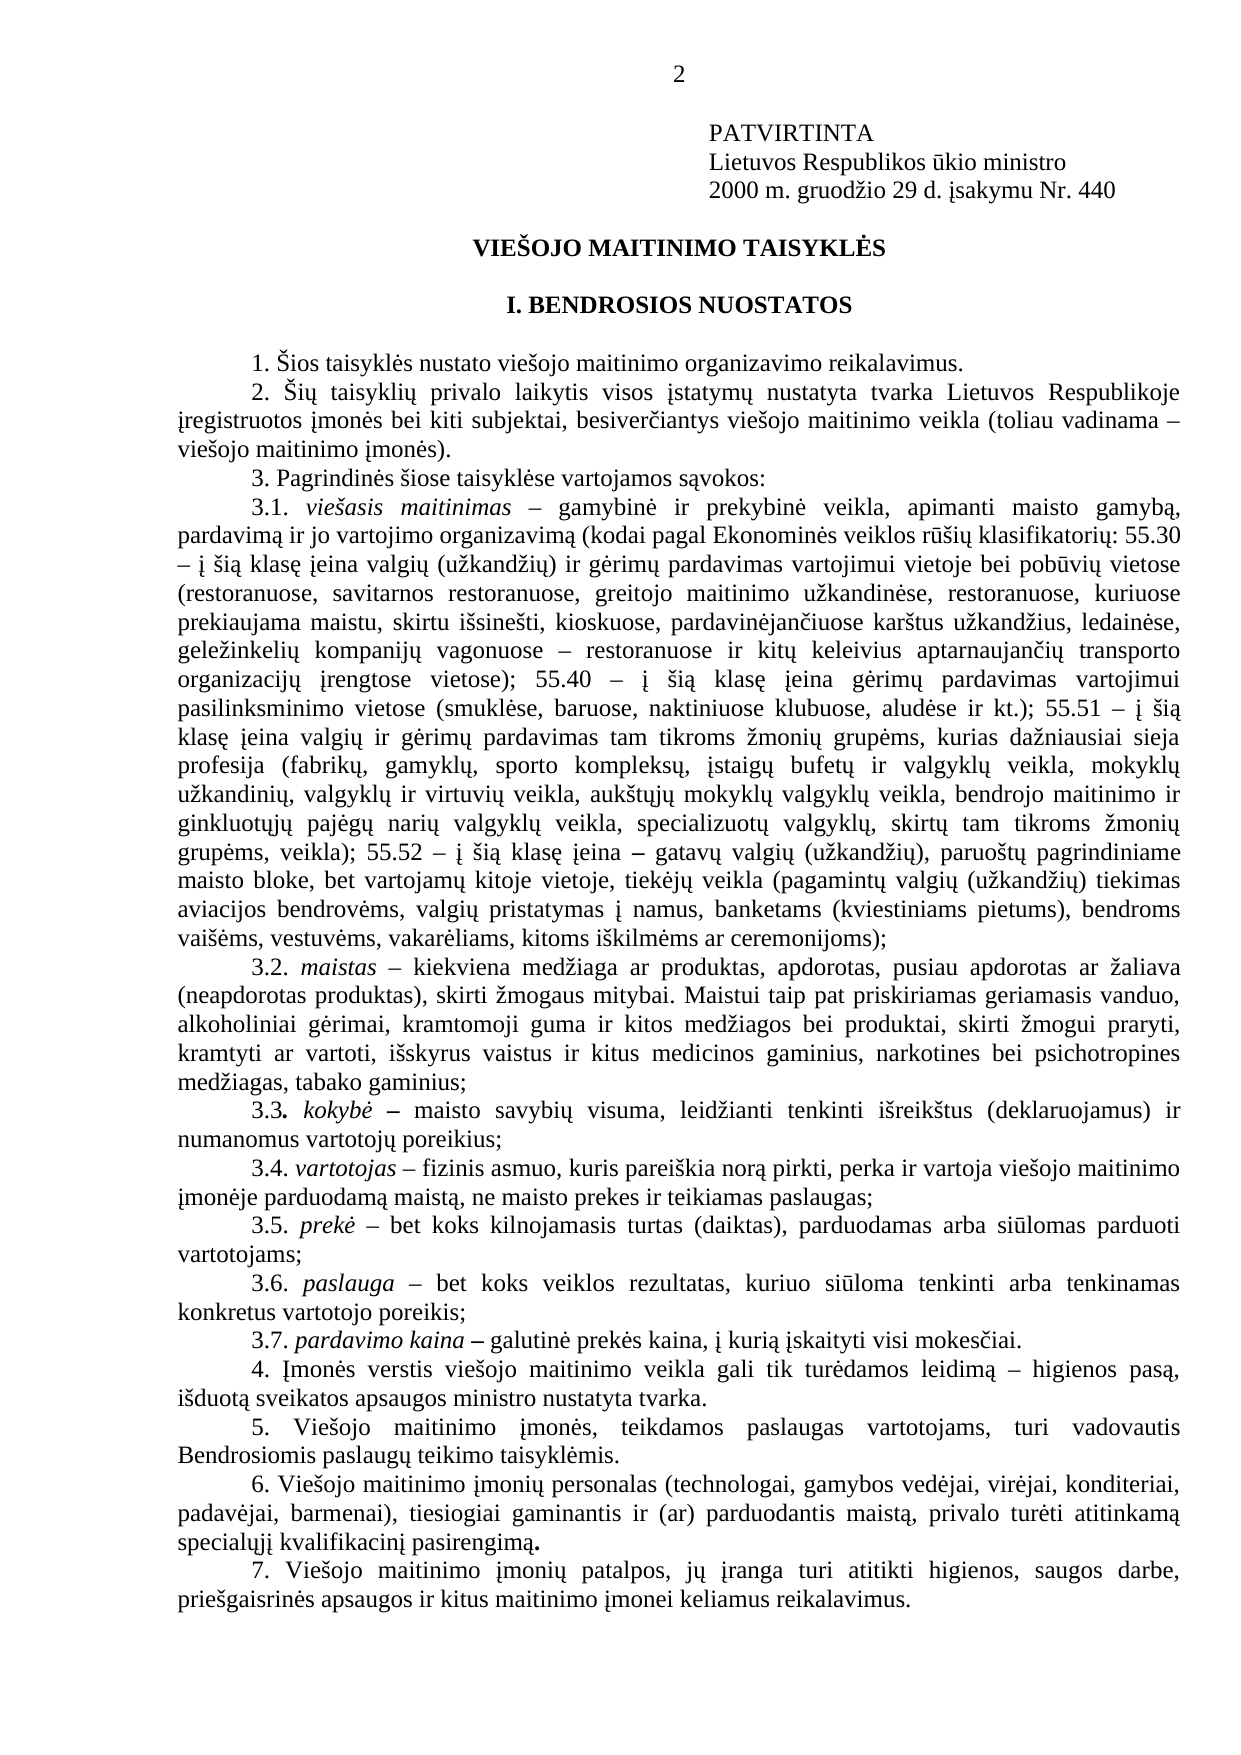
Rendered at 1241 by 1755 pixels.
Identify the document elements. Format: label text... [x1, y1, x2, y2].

text 3.6. paslauga – bet koks veiklos rezultatas, kuriuo siūloma tenkinti arba tenkinamas konkretus vartotojo poreikis; [177, 1268, 1181, 1326]
text 3.4. vartotojas – fizinis asmuo, kuris pareiškia norą pirkti, perka ir vartoja viešojo maitinimo įmonėje parduodamą maistą, ne maisto prekes ir teikiamas paslaugas; [177, 1153, 1181, 1211]
text 2000 m. gruodžio 29 d. įsakymu Nr. 440 [177, 176, 1181, 204]
text 6. Viešojo maitinimo įmonių personalas (technologai, gamybos vedėjai, virėjai, konditeriai, padavėjai, barmenai), tiesiogiai gaminantis ir (ar) parduodantis maistą, privalo turėti atitinkamą specialųjį kvalifikacinį pasirengimą. [177, 1469, 1181, 1556]
text 3.3. kokybė – maisto savybių visuma, leidžianti tenkinti išreikštus (deklaruojamus) ir numanomus vartotojų poreikius; [177, 1096, 1181, 1153]
text 3.1. viešasis maitinimas – gamybinė ir prekybinė veikla, apimanti maisto gamybą, pardavimą ir jo vartojimo organizavimą (kodai pagal Ekonominės veiklos rūšių klasifikatorių: 55.30 – į šią klasę įeina valgių (užkandžių) ir gėrimų pardavimas vartojimui vietoje bei pobūvių vietose (restoranuose, savitarnos restoranuose, greitojo maitinimo užkandinėse, restoranuose, kuriuose prekiaujama maistu, skirtu išsinešti, kioskuose, pardavinėjančiuose karštus užkandžius, ledainėse, geležinkelių kompanijų vagonuose – restoranuose ir kitų keleivius aptarnaujančių transporto organizacijų įrengtose vietose); 55.40 – į šią klasę įeina gėrimų pardavimas vartojimui pasilinksminimo vietose (smuklėse, baruose, naktiniuose klubuose, aludėse ir kt.); 55.51 – į šią klasę įeina valgių ir gėrimų pardavimas tam tikroms žmonių grupėms, kurias dažniausiai sieja profesija (fabrikų, gamyklų, sporto kompleksų, įstaigų bufetų ir valgyklų veikla, mokyklų užkandinių, valgyklų ir virtuvių veikla, aukštųjų mokyklų valgyklų veikla, bendrojo maitinimo ir ginkluotųjų pajėgų narių valgyklų veikla, specializuotų valgyklų, skirtų tam tikroms žmonių grupėms, veikla); 55.52 – į šią klasę įeina – gatavų valgių (užkandžių), paruoštų pagrindiniame maisto bloke, bet vartojamų kitoje vietoje, tiekėjų veikla (pagamintų valgių (užkandžių) tiekimas aviacijos bendrovėms, valgių pristatymas į namus, banketams (kviestiniams pietums), bendroms vaišėms, vestuvėms, vakarėliams, kitoms iškilmėms ar ceremonijoms); [177, 492, 1181, 952]
text VIEŠOJO MAITINIMO TAISYKLĖS [177, 233, 1181, 262]
text 1. Šios taisyklės nustato viešojo maitinimo organizavimo reikalavimus. [177, 348, 1181, 377]
text 3.7. pardavimo kaina – galutinė prekės kaina, į kurią įskaityti visi mokesčiai. [177, 1326, 1181, 1354]
text 3.2. maistas – kiekviena medžiaga ar produktas, apdorotas, pusiau apdorotas ar žaliava (neapdorotas produktas), skirti žmogaus mitybai. Maistui taip pat priskiriamas geriamasis vanduo, alkoholiniai gėrimai, kramtomoji guma ir kitos medžiagos bei produktai, skirti žmogui praryti, kramtyti ar vartoti, išskyrus vaistus ir kitus medicinos gaminius, narkotines bei psichotropines medžiagas, tabako gaminius; [177, 952, 1181, 1096]
text 2. Šių taisyklių privalo laikytis visos įstatymų nustatyta tvarka Lietuvos Respublikoje įregistruotos įmonės bei kiti subjektai, besiverčiantys viešojo maitinimo veikla (toliau vadinama – viešojo maitinimo įmonės). [177, 377, 1181, 463]
text 7. Viešojo maitinimo įmonių patalpos, jų įranga turi atitikti higienos, saugos darbe, priešgaisrinės apsaugos ir kitus maitinimo įmonei keliamus reikalavimus. [177, 1556, 1181, 1613]
text 5. Viešojo maitinimo įmonės, teikdamos paslaugas vartotojams, turi vadovautis Bendrosiomis paslaugų teikimo taisyklėmis. [177, 1412, 1181, 1469]
text 3. Pagrindinės šiose taisyklėse vartojamos sąvokos: [177, 463, 1181, 492]
text PATVIRTINTA [177, 118, 1181, 147]
text 3.5. prekė – bet koks kilnojamasis turtas (daiktas), parduodamas arba siūlomas parduoti vartotojams; [177, 1211, 1181, 1268]
text I. BENDROSIOS NUOSTATOS [177, 291, 1181, 319]
text Lietuvos Respublikos ūkio ministro [177, 147, 1181, 176]
text 4. Įmonės verstis viešojo maitinimo veikla gali tik turėdamos leidimą – higienos pasą, išduotą sveikatos apsaugos ministro nustatyta tvarka. [177, 1354, 1181, 1412]
